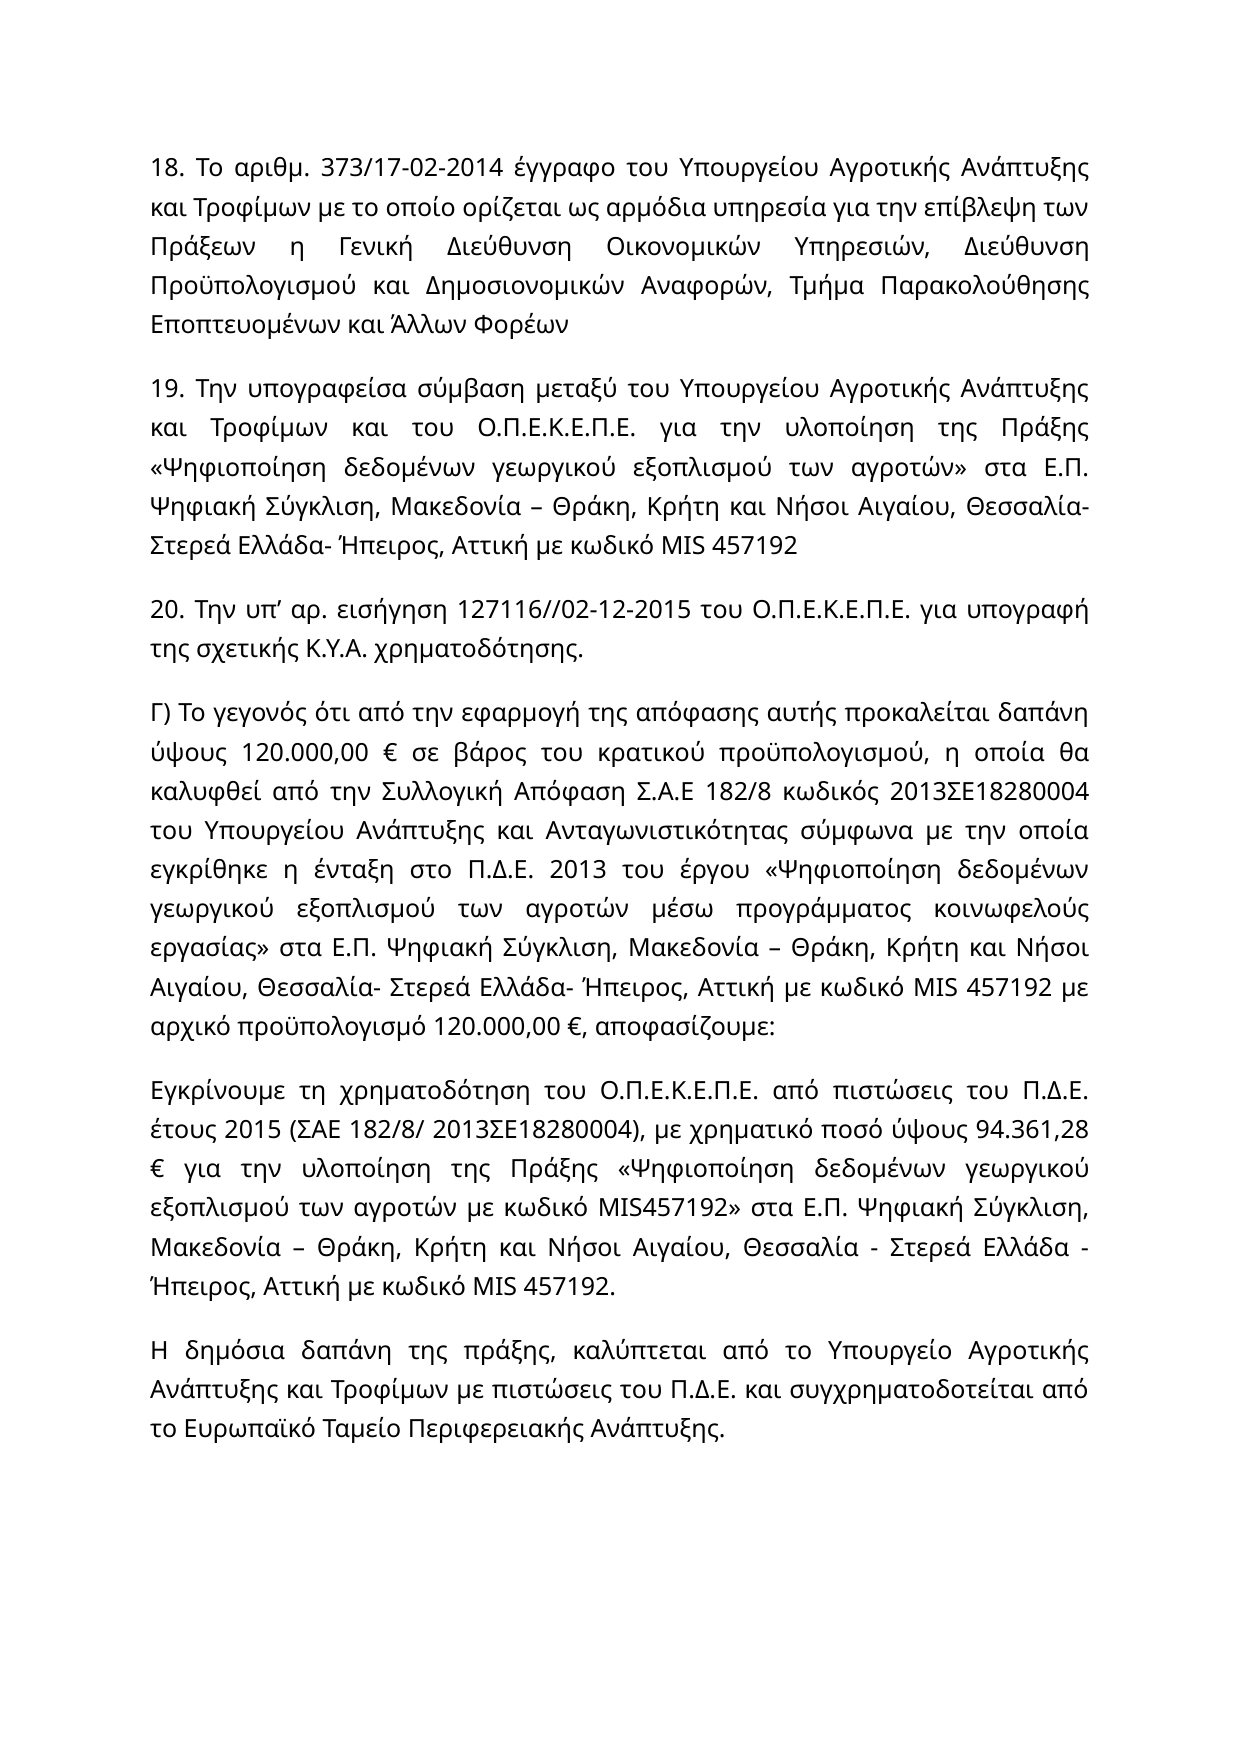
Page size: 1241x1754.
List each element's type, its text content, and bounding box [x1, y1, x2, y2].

text 18. Το αριθμ. 373/17-02-2014 έγγραφο του Υπουργείου Αγροτικής Ανάπτυξης και Τροφίμων με το οποίο ορίζεται ως αρμόδια υπηρεσία για την επίβλεψη των Πράξεων η Γενική Διεύθυνση Οικονομικών Υπηρεσιών, Διεύθυνση Προϋπολογισμού και Δημοσιονομικών Αναφορών, Τμήμα Παρακολούθησης Εποπτευομένων και Άλλων Φορέων [150, 150, 1090, 341]
text 19. Την υπογραφείσα σύμβαση μεταξύ του Υπουργείου Αγροτικής Ανάπτυξης και Τροφίμων και του Ο.Π.Ε.Κ.Ε.Π.Ε. για την υλοποίηση της Πράξης «Ψηφιοποίηση δεδομένων γεωργικού εξοπλισμού των αγροτών» στα Ε.Π. Ψηφιακή Σύγκλιση, Μακεδονία – Θράκη, Κρήτη και Νήσοι Αιγαίου, Θεσσαλία- Στερεά Ελλάδα- Ήπειρος, Αττική με κωδικό MIS 457192 [150, 371, 1090, 562]
text Η δημόσια δαπάνη της πράξης, καλύπτεται από το Υπουργείο Αγροτικής Ανάπτυξης και Τροφίμων με πιστώσεις του Π.Δ.Ε. και συγχρηματοδοτείται από το Ευρωπαϊκό Ταμείο Περιφερειακής Ανάπτυξης. [150, 1332, 1090, 1445]
text Γ) Το γεγονός ότι από την εφαρμογή της απόφασης αυτής προκαλείται δαπάνη ύψους 120.000,00 € σε βάρος του κρατικού προϋπολογισμού, η οποία θα καλυφθεί από την Συλλογική Απόφαση Σ.Α.Ε 182/8 κωδικός 2013ΣΕ18280004 του Υπουργείου Ανάπτυξης και Ανταγωνιστικότητας σύμφωνα με την οποία εγκρίθηκε η ένταξη στο Π.Δ.Ε. 2013 του έργου «Ψηφιοποίηση δεδομένων γεωργικού εξοπλισμού των αγροτών μέσω προγράμματος κοινωφελούς εργασίας» στα Ε.Π. Ψηφιακή Σύγκλιση, Μακεδονία – Θράκη, Κρήτη και Νήσοι Αιγαίου, Θεσσαλία- Στερεά Ελλάδα- Ήπειρος, Αττική με κωδικό MIS 457192 με αρχικό προϋπολογισμό 120.000,00 €, αποφασίζουμε: [150, 695, 1090, 1042]
text Εγκρίνουμε τη χρηματοδότηση του Ο.Π.Ε.Κ.Ε.Π.Ε. από πιστώσεις του Π.Δ.Ε. έτους 2015 (ΣΑΕ 182/8/ 2013ΣΕ18280004), με χρηματικό ποσό ύψους 94.361,28 € για την υλοποίηση της Πράξης «Ψηφιοποίηση δεδομένων γεωργικού εξοπλισμού των αγροτών με κωδικό MIS457192» στα Ε.Π. Ψηφιακή Σύγκλιση, Μακεδονία – Θράκη, Κρήτη και Νήσοι Αιγαίου, Θεσσαλία - Στερεά Ελλάδα - Ήπειρος, Αττική με κωδικό MIS 457192. [150, 1072, 1090, 1302]
text 20. Την υπ’ αρ. εισήγηση 127116//02-12-2015 του Ο.Π.Ε.Κ.Ε.Π.Ε. για υπογραφή της σχετικής Κ.Υ.Α. χρηματοδότησης. [150, 592, 1090, 665]
